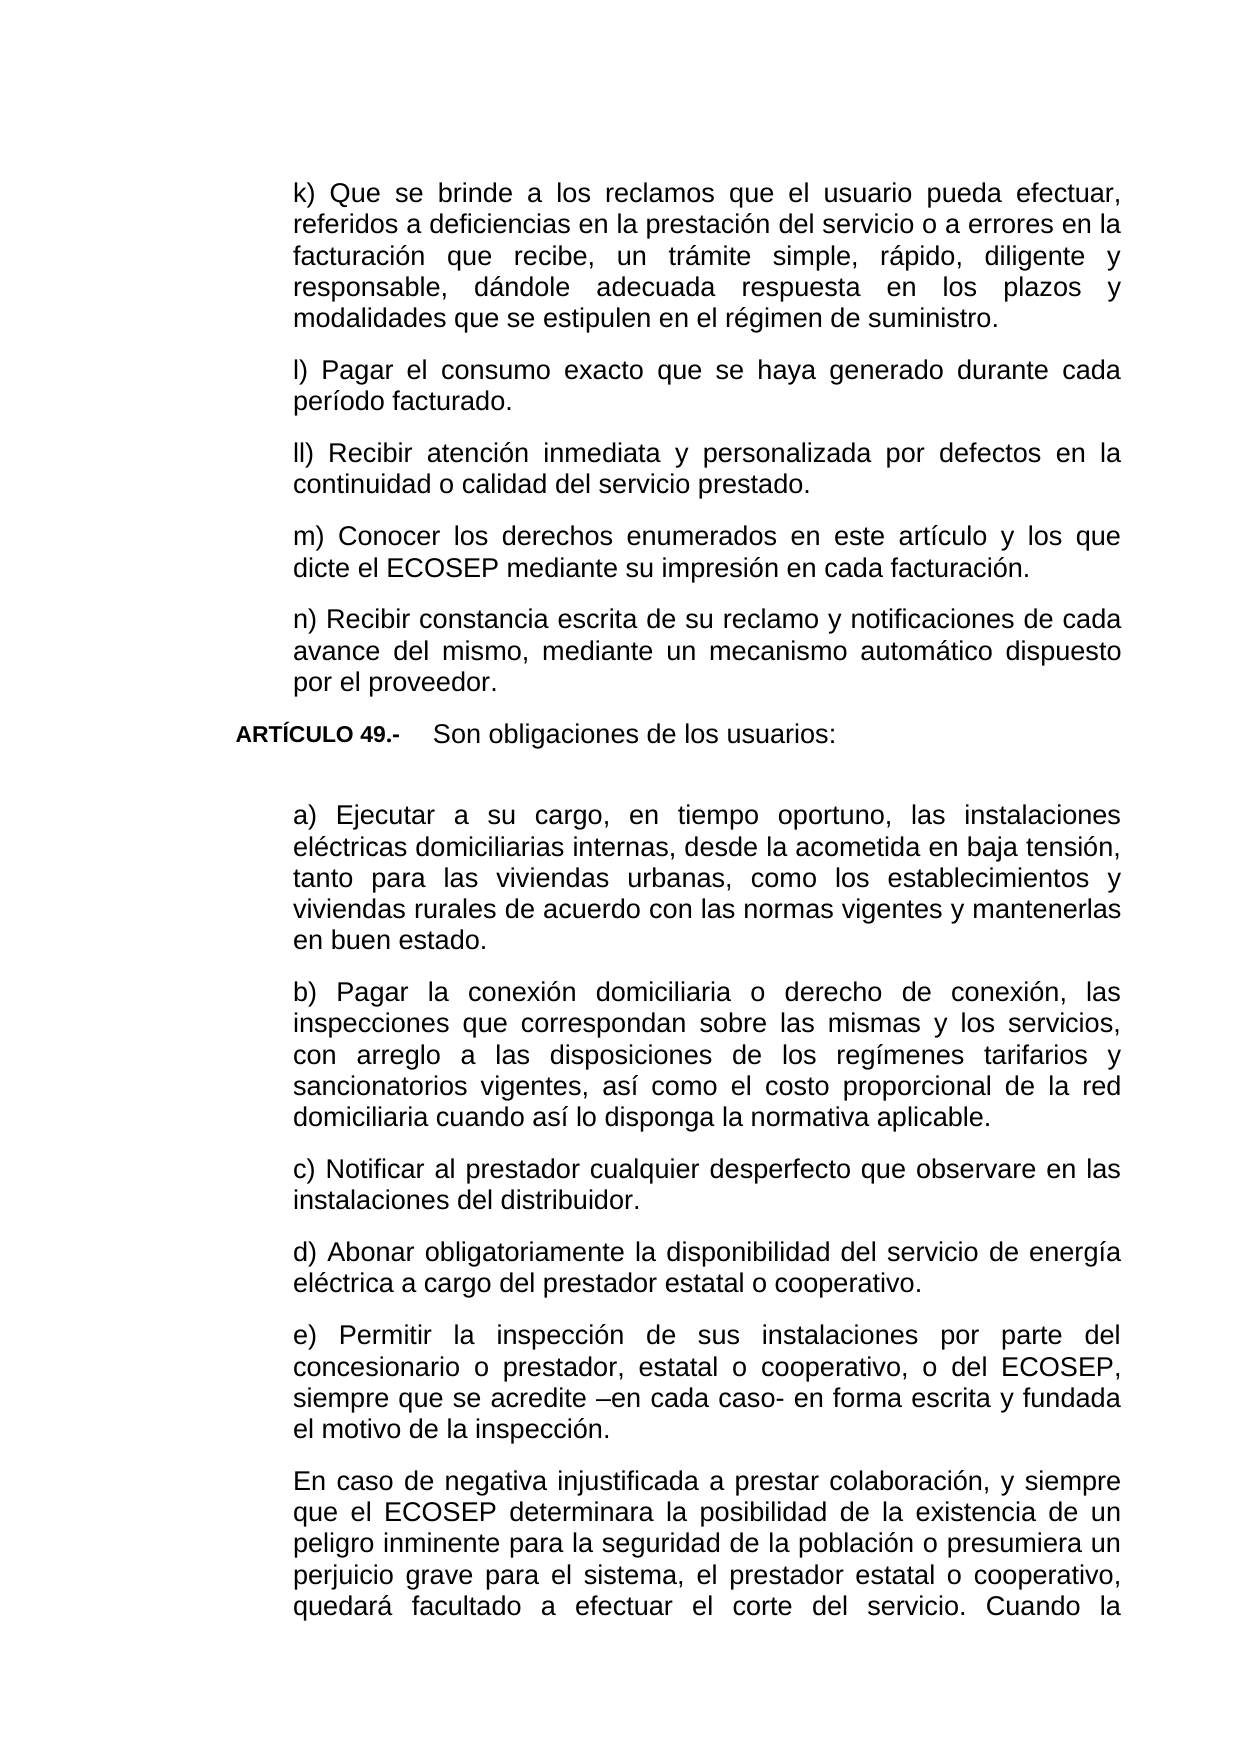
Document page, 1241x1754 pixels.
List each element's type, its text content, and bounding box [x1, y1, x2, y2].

text c) Notificar al prestador cualquier desperfecto que observare en las instalaciones del distribuidor. [293, 1153, 1122, 1216]
text a) Ejecutar a su cargo, en tiempo oportuno, las instalaciones eléctricas domiciliarias internas, desde la acometida en baja tensión, tanto para las viviendas urbanas, como los establecimientos y viviendas rurales de acuerdo con las normas vigentes y mantenerlas en buen estado. [293, 799, 1122, 956]
text b) Pagar la conexión domiciliaria o derecho de conexión, las inspecciones que correspondan sobre las mismas y los servicios, con arreglo a las disposiciones de los regímenes tarifarios y sancionatorios vigentes, así como el costo proporcional de la red domiciliaria cuando así lo disponga la normativa aplicable. [293, 976, 1122, 1132]
text m) Conocer los derechos enumerados en este artículo y los que dicte el ECOSEP mediante su impresión en cada facturación. [293, 520, 1122, 583]
text Son obligaciones de los usuarios: [266, 718, 1122, 768]
text k) Que se brinde a los reclamos que el usuario pueda efectuar, referidos a deficiencias en la prestación del servicio o a errores en la facturación que recibe, un trámite simple, rápido, diligente y responsable, dándole adecuada respuesta en los plazos y modalidades que se estipulen en el régimen de suministro. [293, 177, 1122, 333]
text d) Abonar obligatoriamente la disponibilidad del servicio de energía eléctrica a cargo del prestador estatal o cooperativo. [293, 1236, 1122, 1299]
text e) Permitir la inspección de sus instalaciones por parte del concesionario o prestador, estatal o cooperativo, o del ECOSEP, siempre que se acredite –en cada caso- en forma escrita y fundada el motivo de la inspección. [293, 1319, 1122, 1444]
text En caso de negativa injustificada a prestar colaboración, y siempre que el ECOSEP determinara la posibilidad de la existencia de un peligro inminente para la seguridad de la población o presumiera un perjuicio grave para el sistema, el prestador estatal o cooperativo, quedará facultado a efectuar el corte del servicio. Cuando la [293, 1465, 1122, 1621]
text ll) Recibir atención inmediata y personalizada por defectos en la continuidad o calidad del servicio prestado. [293, 437, 1122, 500]
text ARTÍCULO 49.- [235, 718, 418, 749]
text n) Recibir constancia escrita de su reclamo y notificaciones de cada avance del mismo, mediante un mecanismo automático dispuesto por el proveedor. [293, 603, 1122, 697]
text l) Pagar el consumo exacto que se haya generado durante cada período facturado. [293, 354, 1122, 417]
